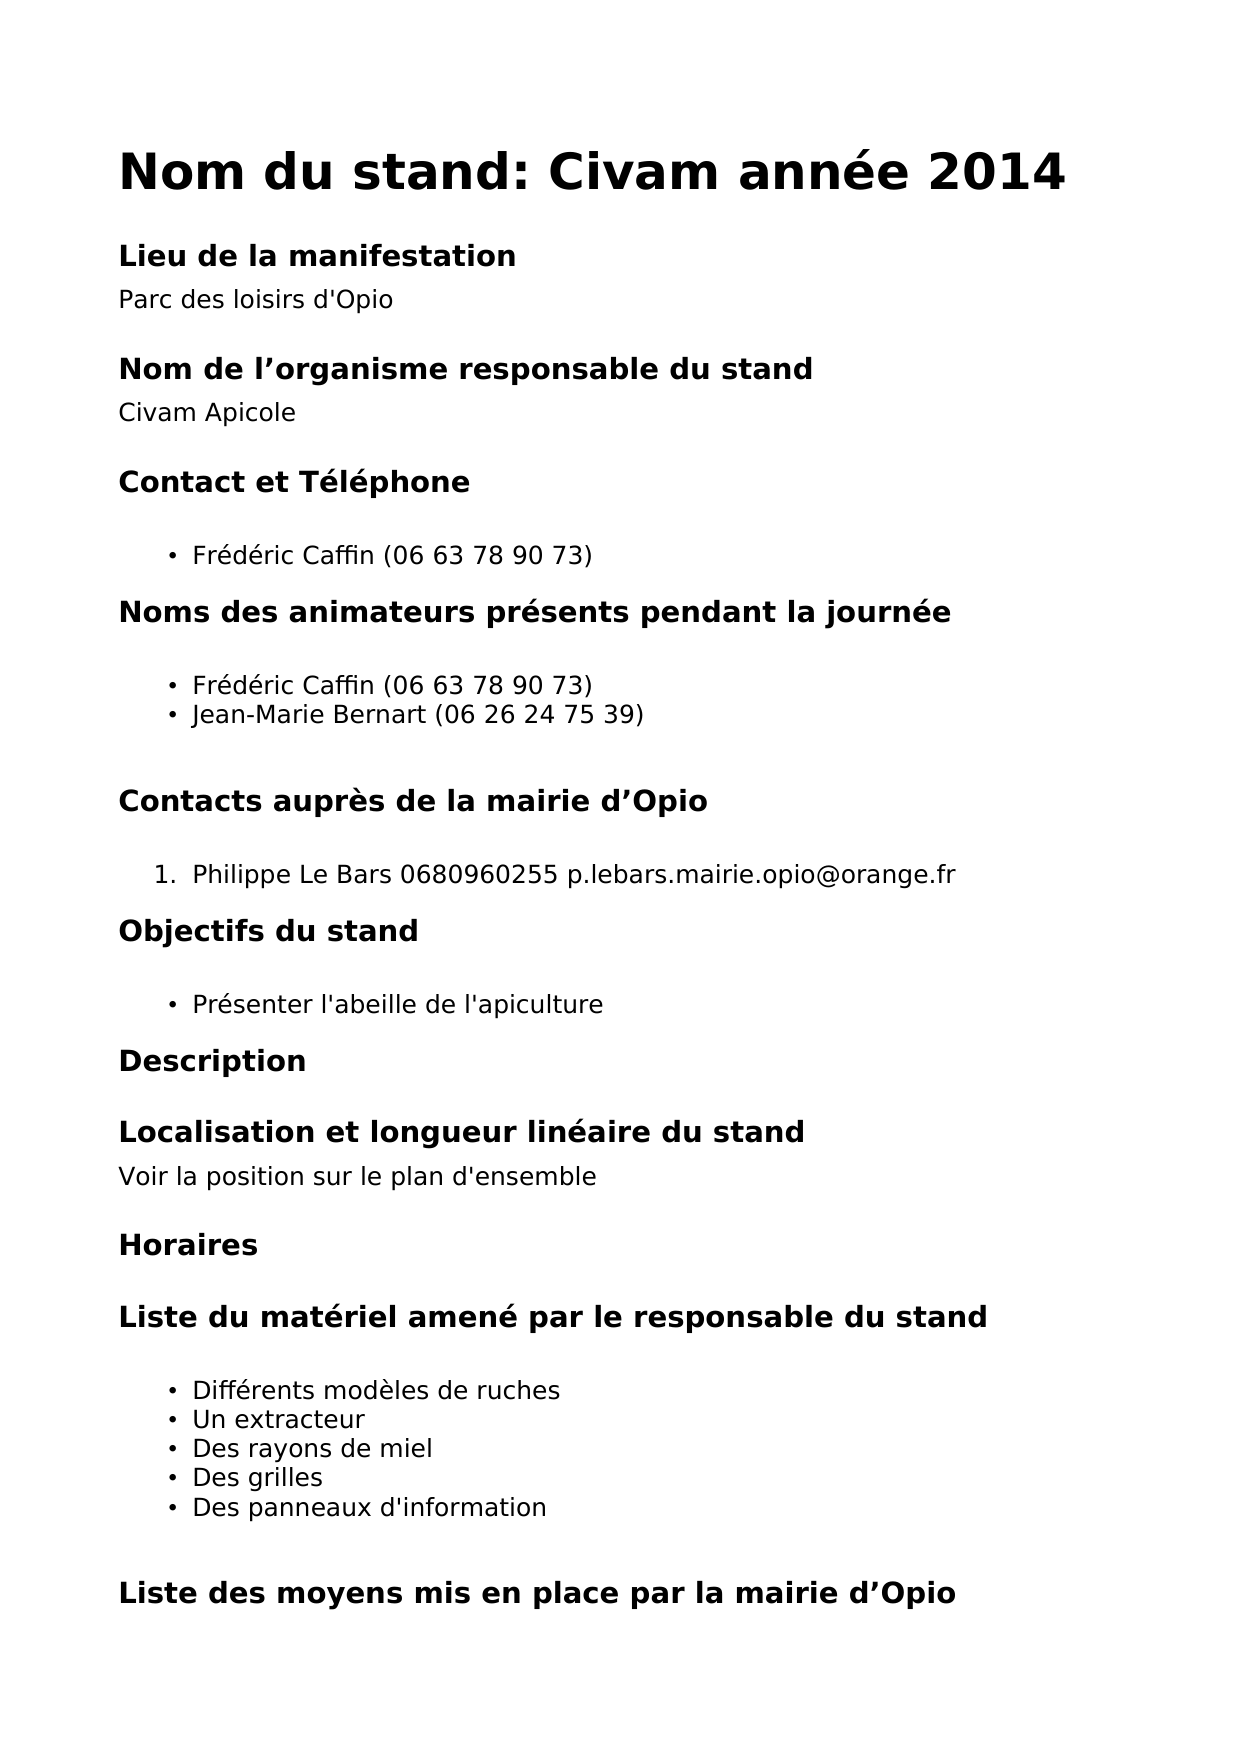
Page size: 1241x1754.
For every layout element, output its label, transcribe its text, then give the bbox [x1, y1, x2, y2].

list Des panneaux d'information [177, 1493, 1122, 1522]
subtitle Contacts auprès de la mairie d’Opio [118, 784, 1122, 818]
list Frédéric Caffin (06 63 78 90 73) [177, 671, 1122, 700]
text Civam Apicole [118, 398, 1122, 428]
list Des grilles [177, 1464, 1122, 1493]
subtitle Contact et Téléphone [118, 465, 1122, 499]
subtitle Liste du matériel amené par le responsable du stand [118, 1300, 1122, 1334]
subtitle Localisation et longueur linéaire du stand [118, 1116, 1122, 1149]
subtitle Noms des animateurs présents pendant la journée [118, 595, 1122, 629]
list Jean-Marie Bernart (06 26 24 75 39) [177, 700, 1122, 729]
list Différents modèles de ruches [177, 1376, 1122, 1405]
subtitle Horaires [118, 1229, 1122, 1263]
subtitle Lieu de la manifestation [118, 239, 1122, 273]
text Parc des loisirs d'Opio [118, 285, 1122, 314]
list Des rayons de miel [177, 1434, 1122, 1464]
list Philippe Le Bars 0680960255 p.lebars.mairie.opio@orange.fr [177, 860, 1122, 889]
list Un extracteur [177, 1405, 1122, 1434]
subtitle Description [118, 1044, 1122, 1078]
list Frédéric Caffin (06 63 78 90 73) [177, 541, 1122, 570]
subtitle Nom du stand: Civam année 2014 [118, 143, 1122, 201]
subtitle Nom de l’organisme responsable du stand [118, 352, 1122, 386]
text Voir la position sur le plan d'ensemble [118, 1162, 1122, 1191]
subtitle Objectifs du stand [118, 914, 1122, 948]
list Présenter l'abeille de l'apiculture [177, 990, 1122, 1019]
subtitle Liste des moyens mis en place par la mairie d’Opio [118, 1576, 1122, 1610]
